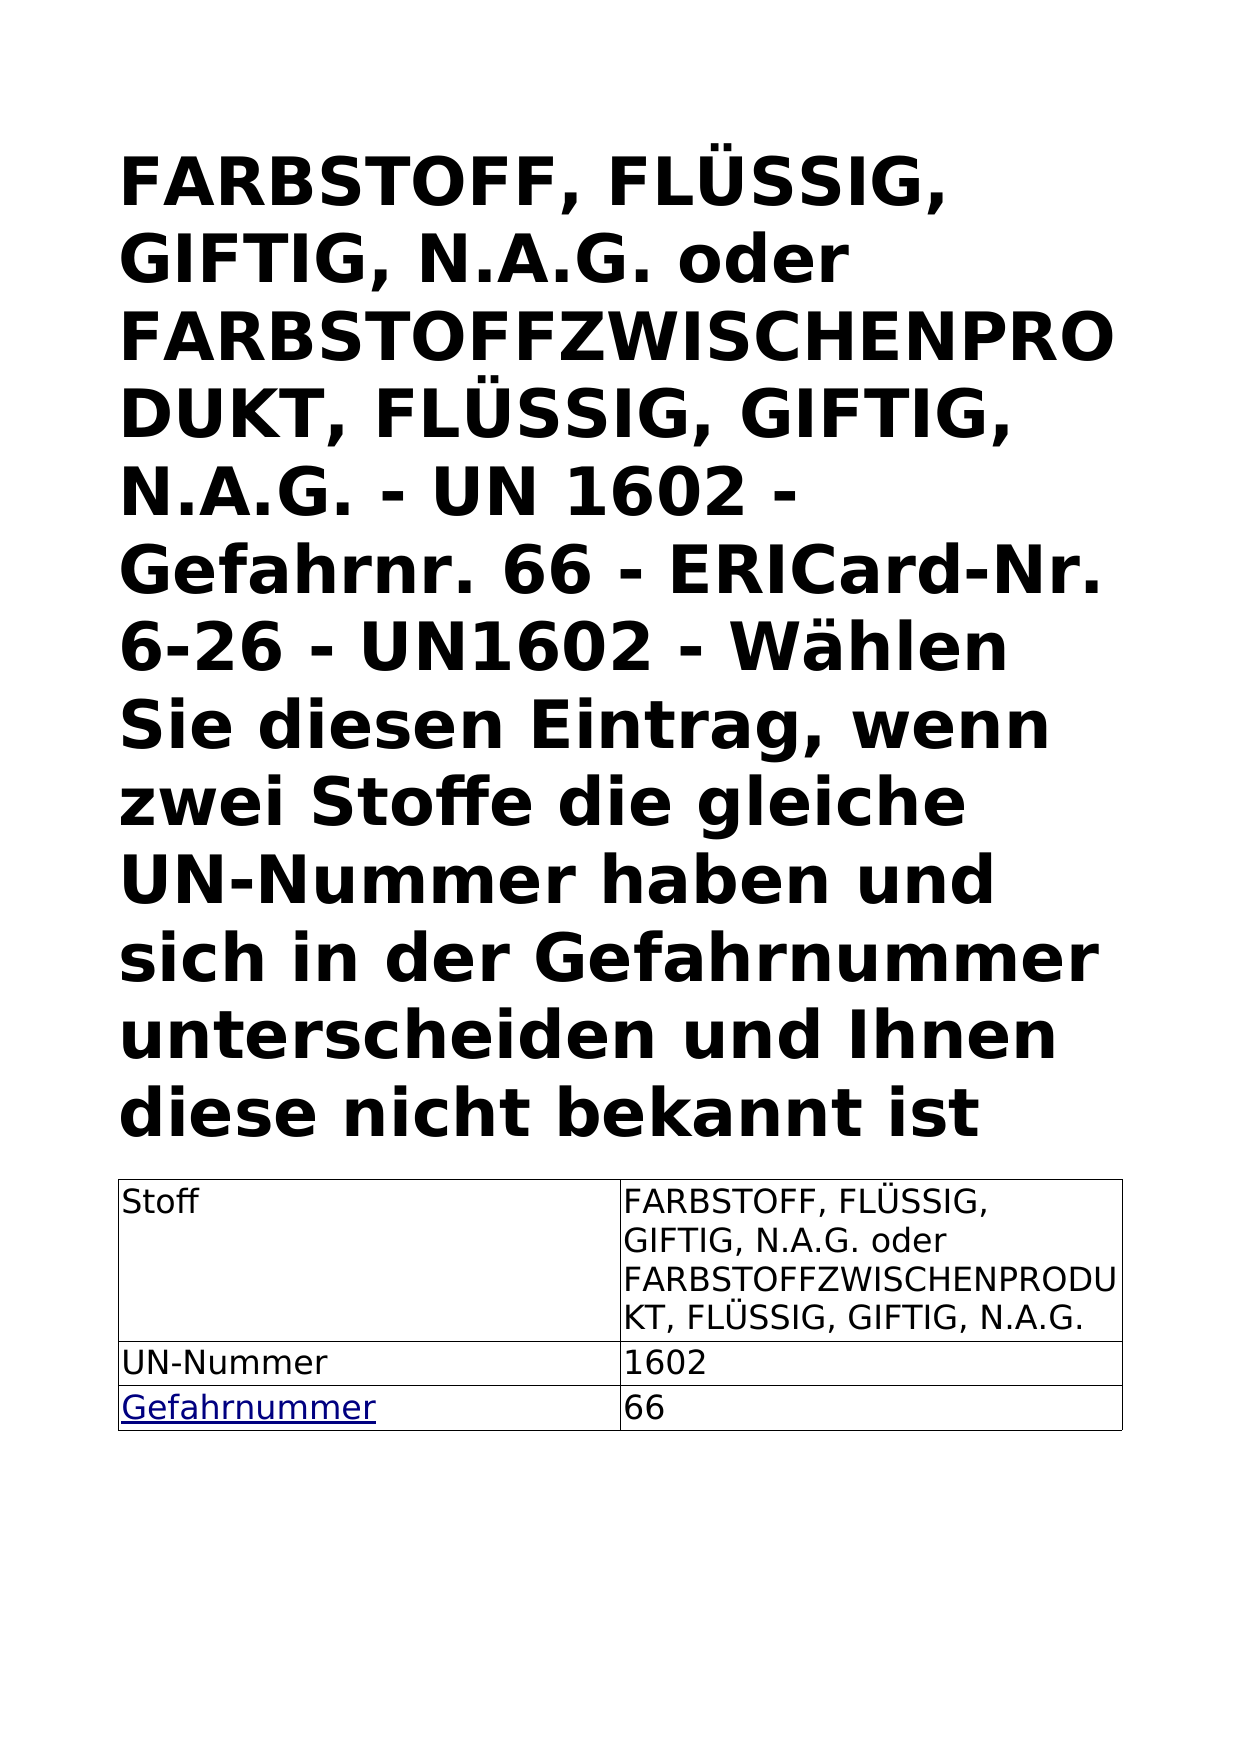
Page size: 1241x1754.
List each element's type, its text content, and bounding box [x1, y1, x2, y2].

table_header Stoff [119, 1180, 620, 1341]
table_cell 1602 [621, 1342, 1122, 1385]
table_cell UN-Nummer [119, 1342, 620, 1385]
table_header FARBSTOFF, FLÜSSIG, GIFTIG, N.A.G. oder FARBSTOFFZWISCHENPRODUKT, FLÜSSIG, GIFTIG, N.A.G. [621, 1180, 1122, 1341]
table_cell Gefahrnummer [119, 1386, 620, 1430]
subtitle FARBSTOFF, FLÜSSIG, GIFTIG, N.A.G. oder FARBSTOFFZWISCHENPRODUKT, FLÜSSIG, GIFTIG, N.A.G. - UN 1602 - Gefahrnr. 66 - ERICard-Nr. 6-26 - UN1602 - Wählen Sie diesen Eintrag, wenn zwei Stoffe die gleiche UN-Nummer haben und sich in der Gefahrnummer unterscheiden und Ihnen diese nicht bekannt ist [118, 143, 1122, 1152]
table_cell 66 [621, 1386, 1122, 1430]
